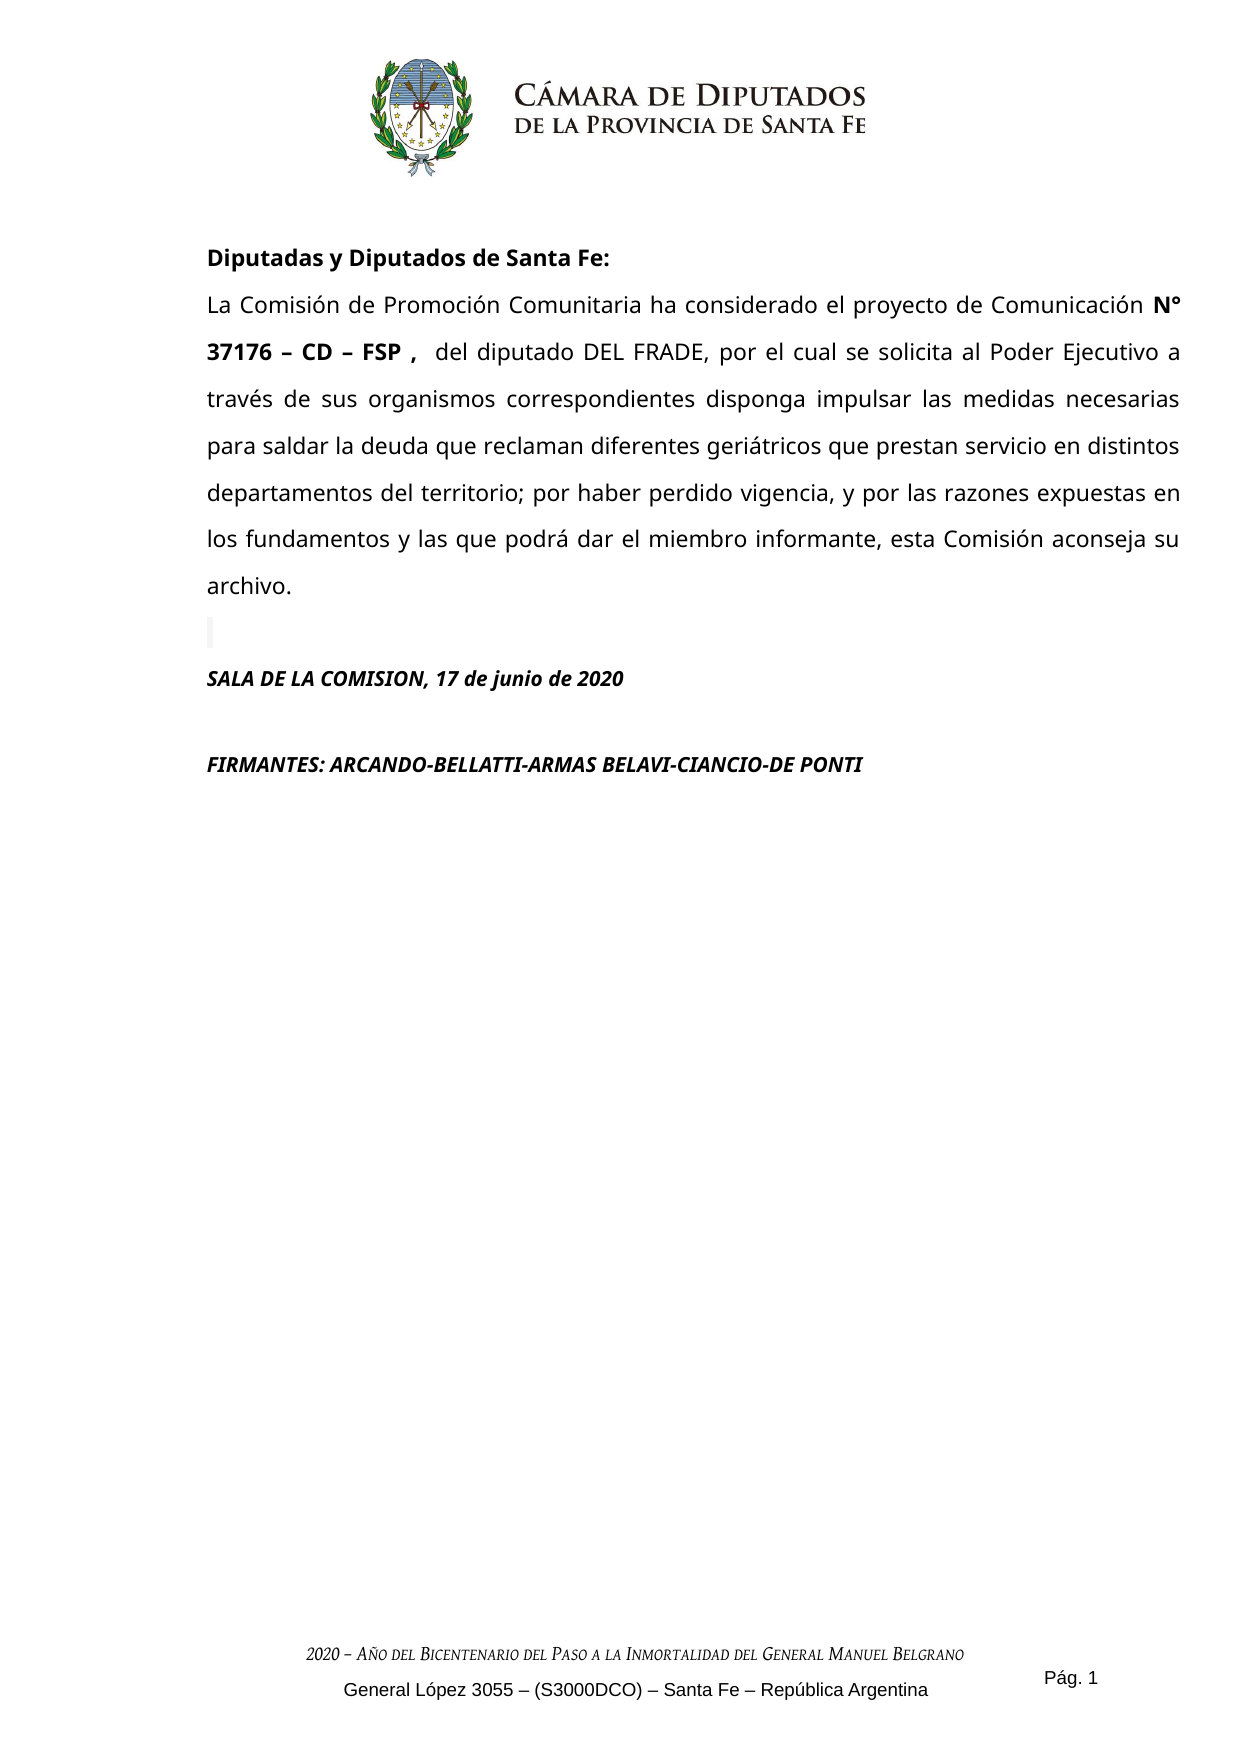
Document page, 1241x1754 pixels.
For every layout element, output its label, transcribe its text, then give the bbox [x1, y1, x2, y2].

text La Comisión de Promoción Comunitaria ha considerado el proyecto de Comunicación N° 37176 – CD – FSP , del diputado DEL FRADE, por el cual se solicita al Poder Ejecutivo a través de sus organismos correspondientes disponga impulsar las medidas necesarias para saldar la deuda que reclaman diferentes geriátricos que prestan servicio en distintos departamentos del territorio; por haber perdido vigencia, y por las razones expuestas en los fundamentos y las que podrá dar el miembro informante, esta Comisión aconseja su archivo. [207, 289, 1181, 602]
text SALA DE LA COMISION, 17 de junio de 2020 [207, 664, 1181, 692]
text FIRMANTES: ARCANDO-BELLATTI-ARMAS BELAVI-CIANCIO-DE PONTI [207, 750, 1181, 778]
picture [370, 59, 866, 181]
text Diputadas y Diputados de Santa Fe: [207, 242, 1181, 273]
